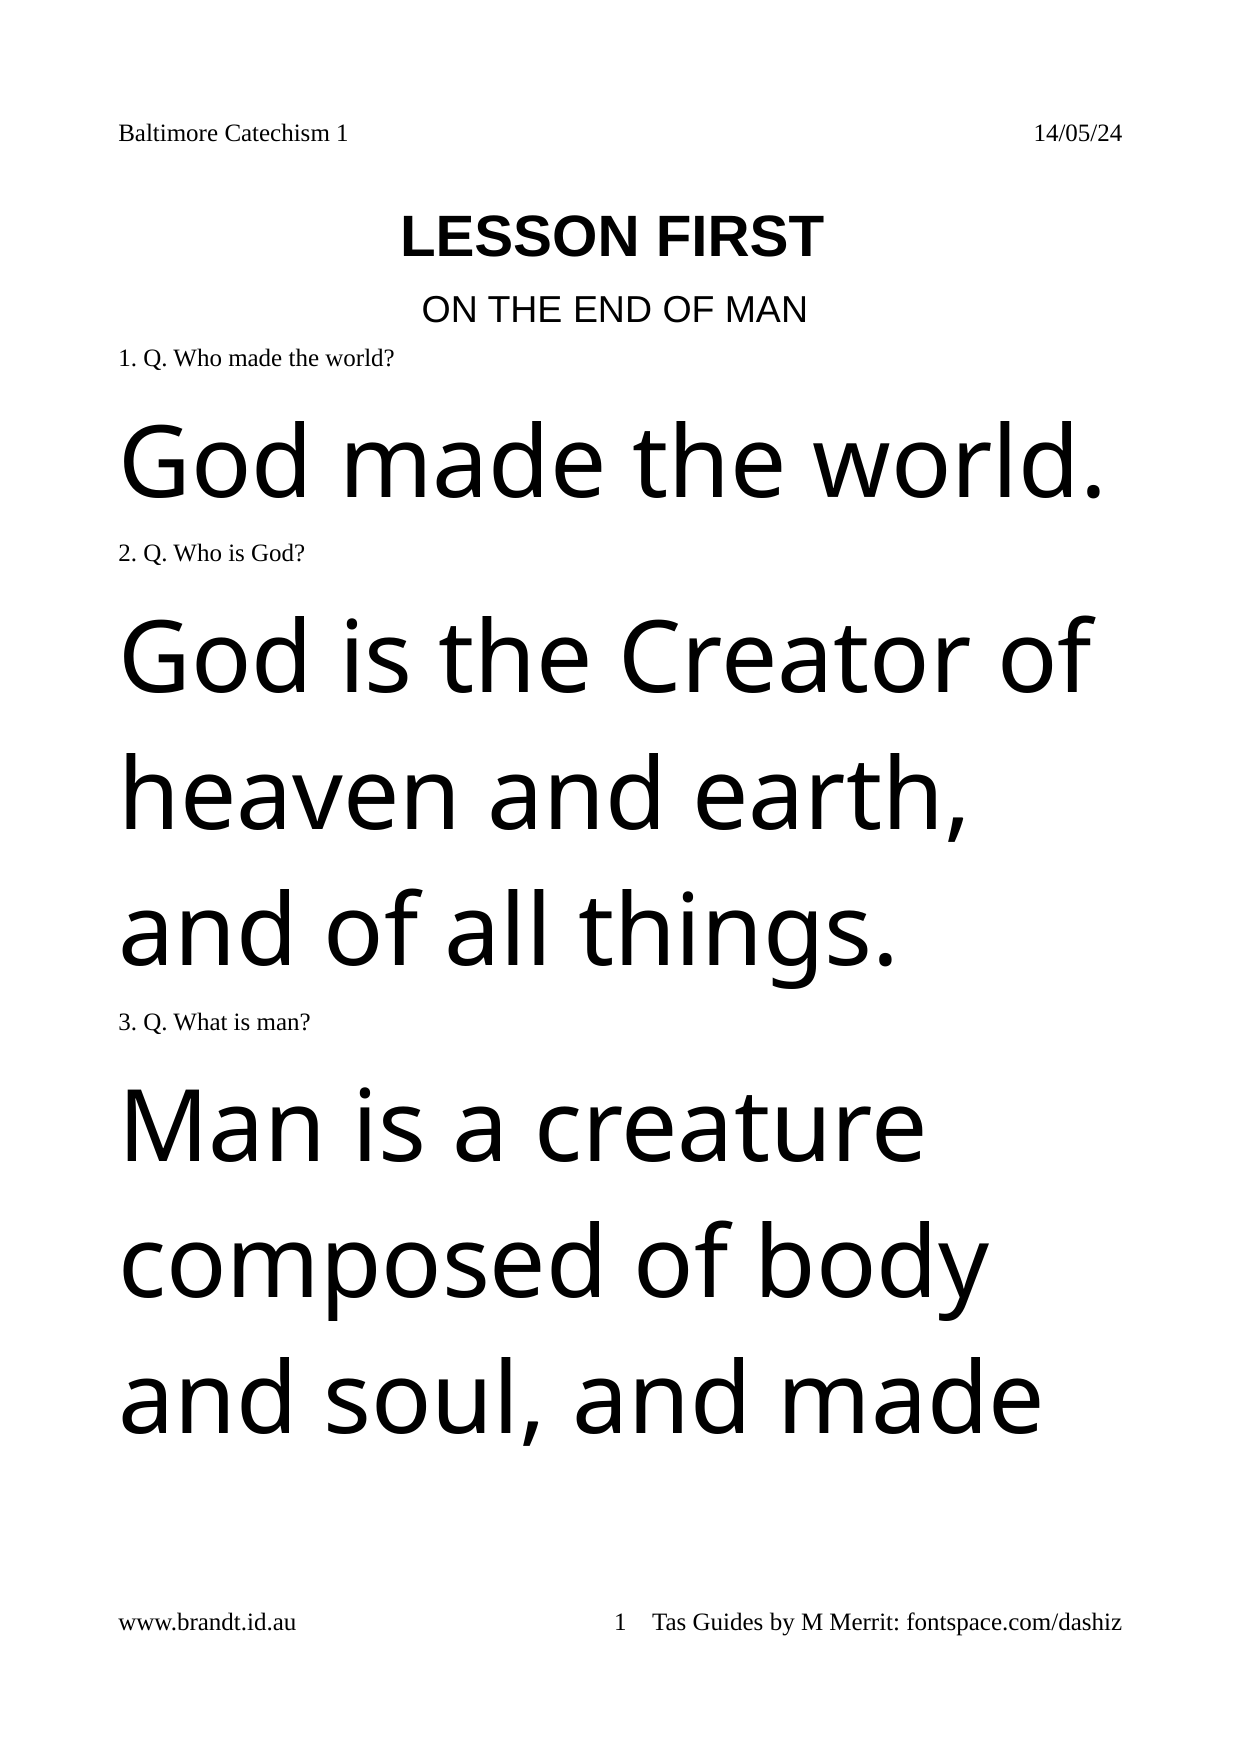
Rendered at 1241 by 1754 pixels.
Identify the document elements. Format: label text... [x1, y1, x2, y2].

subtitle ON THE END OF MAN [118, 287, 1122, 330]
text 3. Q. What is man? [118, 1007, 1122, 1035]
text Man is a creature composed of body and soul, and made [118, 1054, 1122, 1463]
text 1. Q. Who made the world? [118, 343, 1122, 372]
text God made the world. [118, 390, 1122, 527]
text God is the Creator of heaven and earth, and of all things. [118, 586, 1122, 995]
text 2. Q. Who is God? [118, 538, 1122, 567]
title LESSON FIRST [118, 201, 1122, 268]
